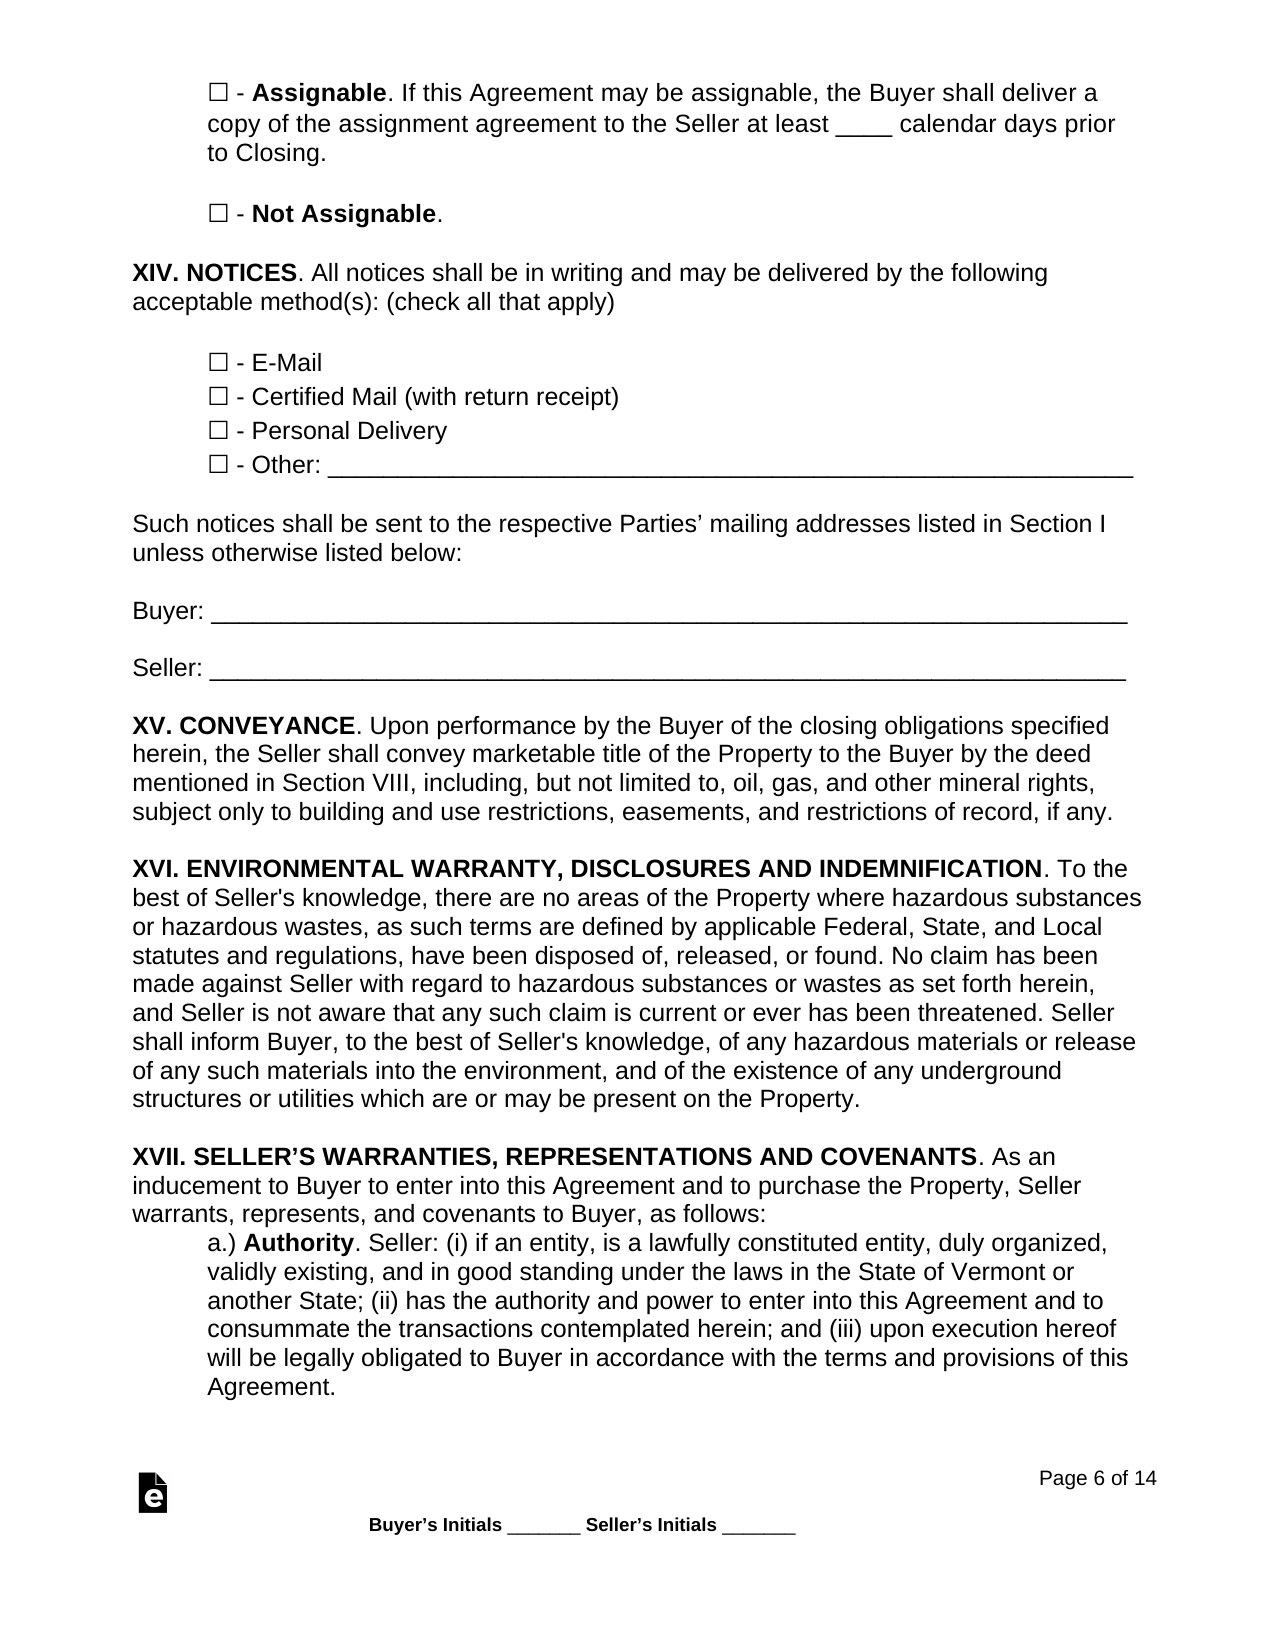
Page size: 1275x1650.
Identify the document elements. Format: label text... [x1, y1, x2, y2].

text ☐ - Personal Delivery [207, 412, 1143, 447]
text XVI. ENVIRONMENTAL WARRANTY, DISCLOSURES AND INDEMNIFICATION. To the best of Seller's knowledge, there are no areas of the Property where hazardous substances or hazardous wastes, as such terms are defined by applicable Federal, State, and Local statutes and regulations, have been disposed of, released, or found. No claim has been made against Seller with regard to hazardous substances or wastes as set forth herein, and Seller is not aware that any such claim is current or ever has been threatened. Seller shall inform Buyer, to the best of Seller's knowledge, of any hazardous materials or release of any such materials into the environment, and of the existence of any underground structures or utilities which are or may be present on the Property. [132, 854, 1143, 1113]
text ☐ - Other: __________________________________________________________ [207, 447, 1143, 481]
text a.) Authority. Seller: (i) if an entity, is a lawfully constituted entity, duly organized, validly existing, and in good standing under the laws in the State of Vermont or another State; (ii) has the authority and power to enter into this Agreement and to consummate the transactions contemplated herein; and (iii) upon execution hereof will be legally obligated to Buyer in accordance with the terms and provisions of this Agreement. [207, 1228, 1143, 1401]
text Such notices shall be sent to the respective Parties’ mailing addresses listed in Section I unless otherwise listed below: [132, 509, 1143, 567]
text ☐ - E-Mail [207, 344, 1143, 378]
text XVII. SELLER’S WARRANTIES, REPRESENTATIONS AND COVENANTS. As an inducement to Buyer to enter into this Agreement and to purchase the Property, Seller warrants, represents, and covenants to Buyer, as follows: [132, 1142, 1143, 1228]
text XIV. NOTICES. All notices shall be in writing and may be delivered by the following acceptable method(s): (check all that apply) [132, 258, 1143, 316]
text XV. CONVEYANCE. Upon performance by the Buyer of the closing obligations specified herein, the Seller shall convey marketable title of the Property to the Buyer by the deed mentioned in Section VIII, including, but not limited to, oil, gas, and other mineral rights, subject only to building and use restrictions, easements, and restrictions of record, if any. [132, 711, 1143, 826]
text ☐ - Assignable. If this Agreement may be assignable, the Buyer shall deliver a copy of the assignment agreement to the Seller at least ____ calendar days prior to Closing. [207, 75, 1143, 167]
text Buyer: __________________________________________________________________ [132, 596, 1143, 624]
text ☐ - Certified Mail (with return receipt) [207, 378, 1143, 412]
text ☐ - Not Assignable. [207, 195, 1143, 229]
text Seller: __________________________________________________________________ [132, 653, 1143, 682]
